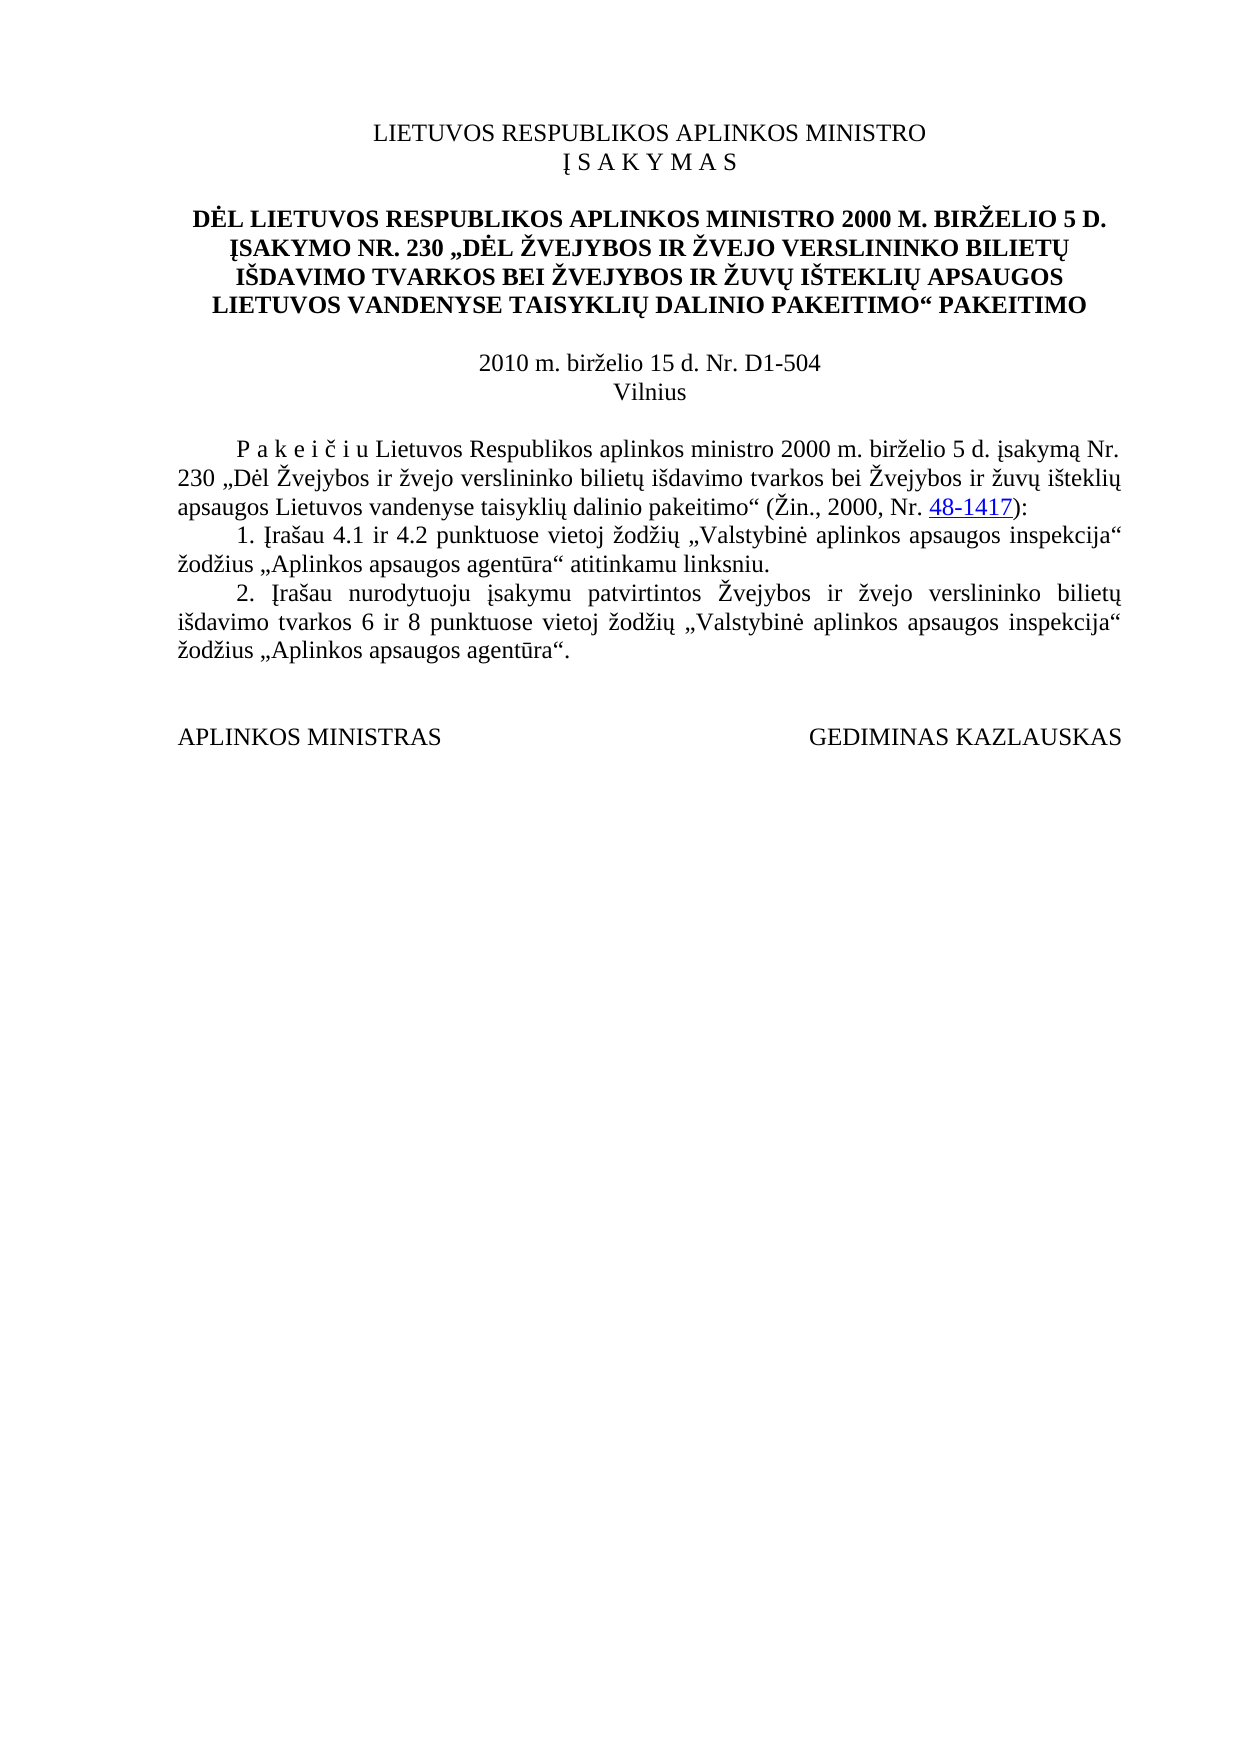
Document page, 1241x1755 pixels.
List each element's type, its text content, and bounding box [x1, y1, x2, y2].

text Į S A K Y M A S [177, 147, 1122, 176]
text LIETUVOS RESPUBLIKOS APLINKOS MINISTRO [177, 118, 1122, 147]
text P a k e i č i u Lietuvos Respublikos aplinkos ministro 2000 m. birželio 5 d. įsakymą Nr. 230 „Dėl Žvejybos ir žvejo verslininko bilietų išdavimo tvarkos bei Žvejybos ir žuvų išteklių apsaugos Lietuvos vandenyse taisyklių dalinio pakeitimo“ (Žin., 2000, Nr. 48-1417): [177, 434, 1122, 521]
text DĖL Lietuvos Respublikos aplinkos ministro 2000 m. birželio 5 d. įsakymo Nr. 230 „Dėl ŽVEJYBOS IR ŽVEJO VERSLININKO BILIETŲ IŠDAVIMO TVARKOS BEI ŽVEJYBOS IR ŽUVŲ IŠTEKLIŲ APSAUGOS LIETUVOS VANDENYSE TAISYKLIŲ DALINIO PAKEITIMO“ PAKEITIMO [177, 204, 1122, 319]
text Aplinkos ministras Gediminas Kazlauskas [177, 722, 1122, 751]
text Vilnius [177, 377, 1122, 406]
text 1. Įrašau 4.1 ir 4.2 punktuose vietoj žodžių „Valstybinė aplinkos apsaugos inspekcija“ žodžius „Aplinkos apsaugos agentūra“ atitinkamu linksniu. [177, 521, 1122, 578]
text 2010 m. birželio 15 d. Nr. D1-504 [177, 348, 1122, 377]
text 2. Įrašau nurodytuoju įsakymu patvirtintos Žvejybos ir žvejo verslininko bilietų išdavimo tvarkos 6 ir 8 punktuose vietoj žodžių „Valstybinė aplinkos apsaugos inspekcija“ žodžius „Aplinkos apsaugos agentūra“. [177, 578, 1122, 664]
